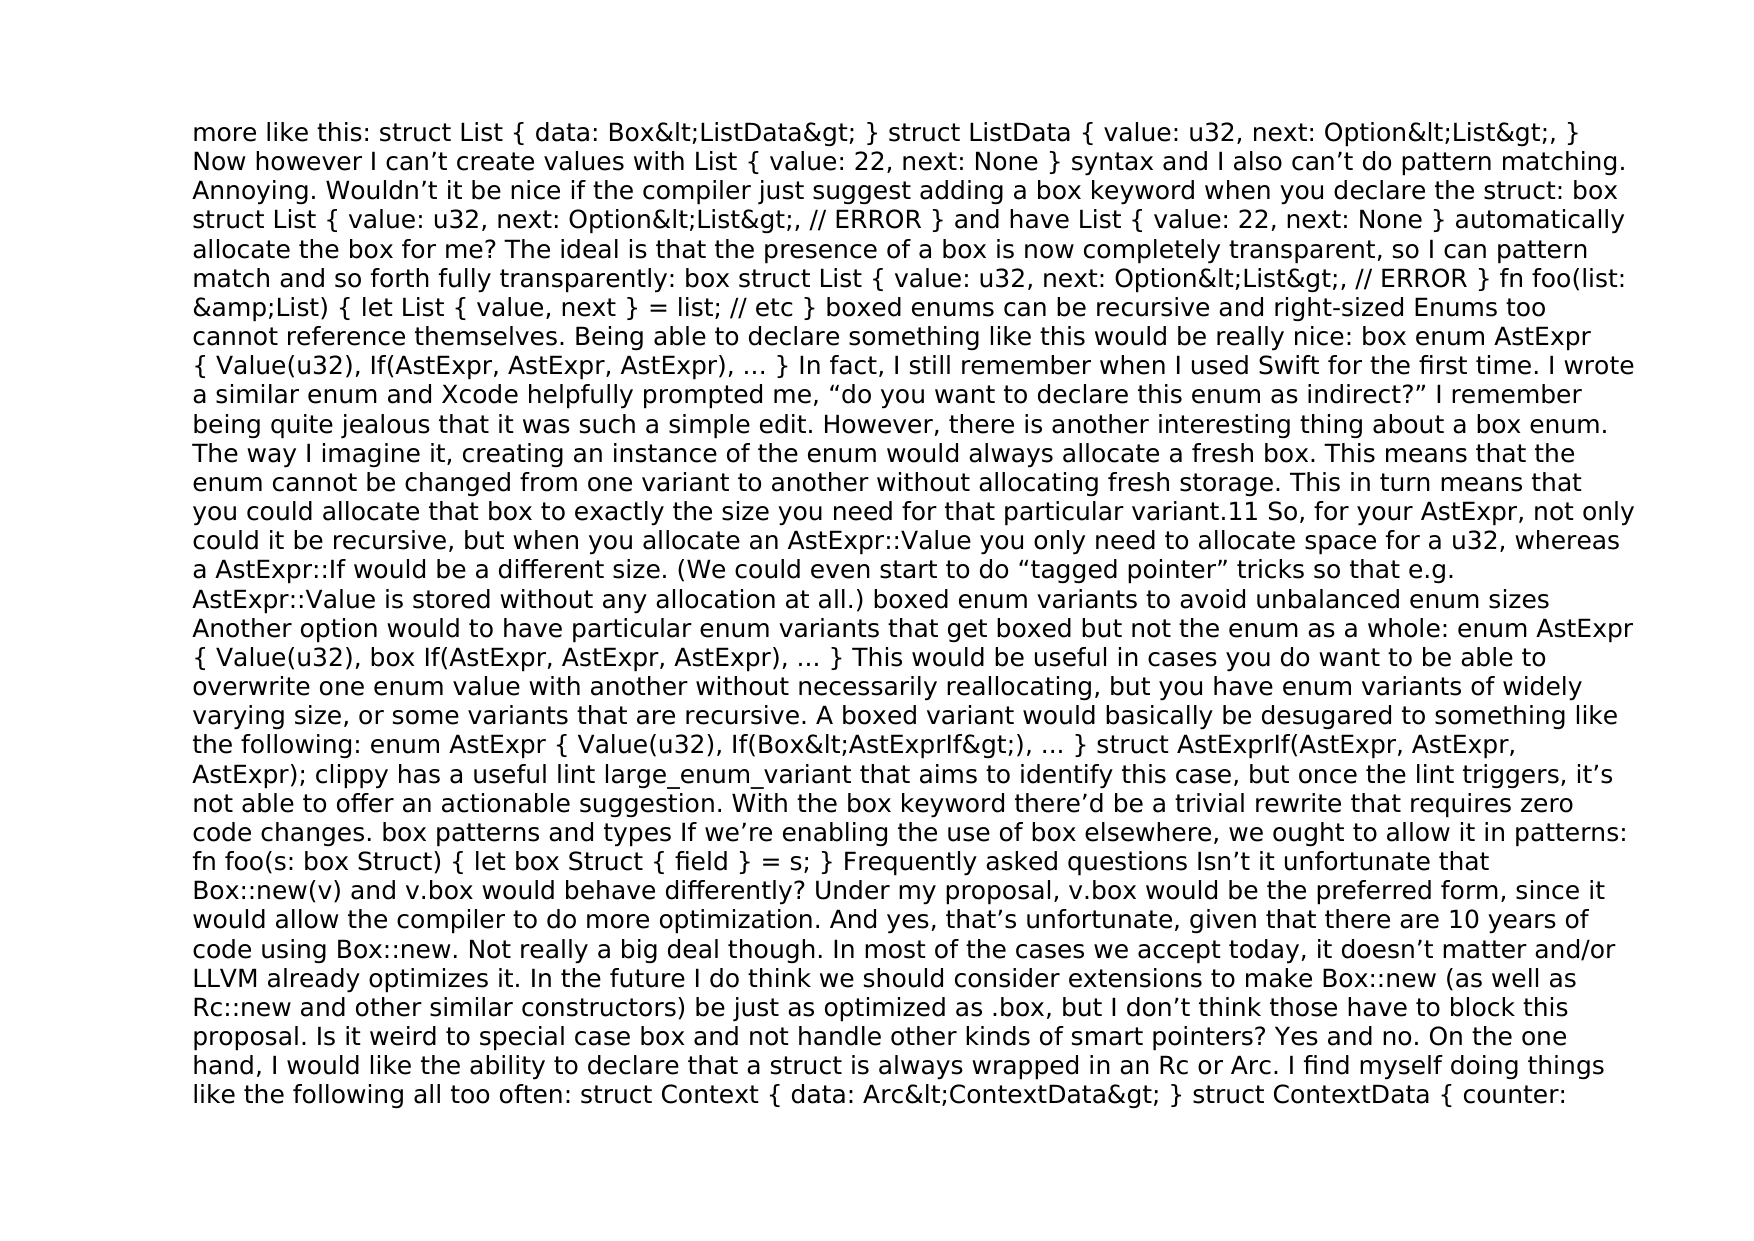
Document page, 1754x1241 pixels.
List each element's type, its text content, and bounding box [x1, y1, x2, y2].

list more like this: struct List { data: Box&lt;ListData&gt; } struct ListData { value: u32, next: Option&lt;List&gt;, } Now however I can’t create values with List { value: 22, next: None } syntax and I also can’t do pattern matching. Annoying. Wouldn’t it be nice if the compiler just suggest adding a box keyword when you declare the struct: box struct List { value: u32, next: Option&lt;List&gt;, // ERROR } and have List { value: 22, next: None } automatically allocate the box for me? The ideal is that the presence of a box is now completely transparent, so I can pattern match and so forth fully transparently: box struct List { value: u32, next: Option&lt;List&gt;, // ERROR } fn foo(list: &amp;List) { let List { value, next } = list; // etc } boxed enums can be recursive and right-sized Enums too cannot reference themselves. Being able to declare something like this would be really nice: box enum AstExpr { Value(u32), If(AstExpr, AstExpr, AstExpr), ... } In fact, I still remember when I used Swift for the first time. I wrote a similar enum and Xcode helpfully prompted me, “do you want to declare this enum as indirect?” I remember being quite jealous that it was such a simple edit. However, there is another interesting thing about a box enum. The way I imagine it, creating an instance of the enum would always allocate a fresh box. This means that the enum cannot be changed from one variant to another without allocating fresh storage. This in turn means that you could allocate that box to exactly the size you need for that particular variant.11 So, for your AstExpr, not only could it be recursive, but when you allocate an AstExpr::Value you only need to allocate space for a u32, whereas a AstExpr::If would be a different size. (We could even start to do “tagged pointer” tricks so that e.g. AstExpr::Value is stored without any allocation at all.) boxed enum variants to avoid unbalanced enum sizes Another option would to have particular enum variants that get boxed but not the enum as a whole: enum AstExpr { Value(u32), box If(AstExpr, AstExpr, AstExpr), ... } This would be useful in cases you do want to be able to overwrite one enum value with another without necessarily reallocating, but you have enum variants of widely varying size, or some variants that are recursive. A boxed variant would basically be desugared to something like the following: enum AstExpr { Value(u32), If(Box&lt;AstExprIf&gt;), ... } struct AstExprIf(AstExpr, AstExpr, AstExpr); clippy has a useful lint large_enum_variant that aims to identify this case, but once the lint triggers, it’s not able to offer an actionable suggestion. With the box keyword there’d be a trivial rewrite that requires zero code changes. box patterns and types If we’re enabling the use of box elsewhere, we ought to allow it in patterns: fn foo(s: box Struct) { let box Struct { field } = s; } Frequently asked questions Isn’t it unfortunate that Box::new(v) and v.box would behave differently? Under my proposal, v.box would be the preferred form, since it would allow the compiler to do more optimization. And yes, that’s unfortunate, given that there are 10 years of code using Box::new. Not really a big deal though. In most of the cases we accept today, it doesn’t matter and/or LLVM already optimizes it. In the future I do think we should consider extensions to make Box::new (as well as Rc::new and other similar constructors) be just as optimized as .box, but I don’t think those have to block this proposal. Is it weird to special case box and not handle other kinds of smart pointers? Yes and no. On the one hand, I would like the ability to declare that a struct is always wrapped in an Rc or Arc. I find myself doing things like the following all too often: struct Context { data: Arc&lt;ContextData&gt; } struct ContextData { counter: [177, 118, 1636, 1110]
